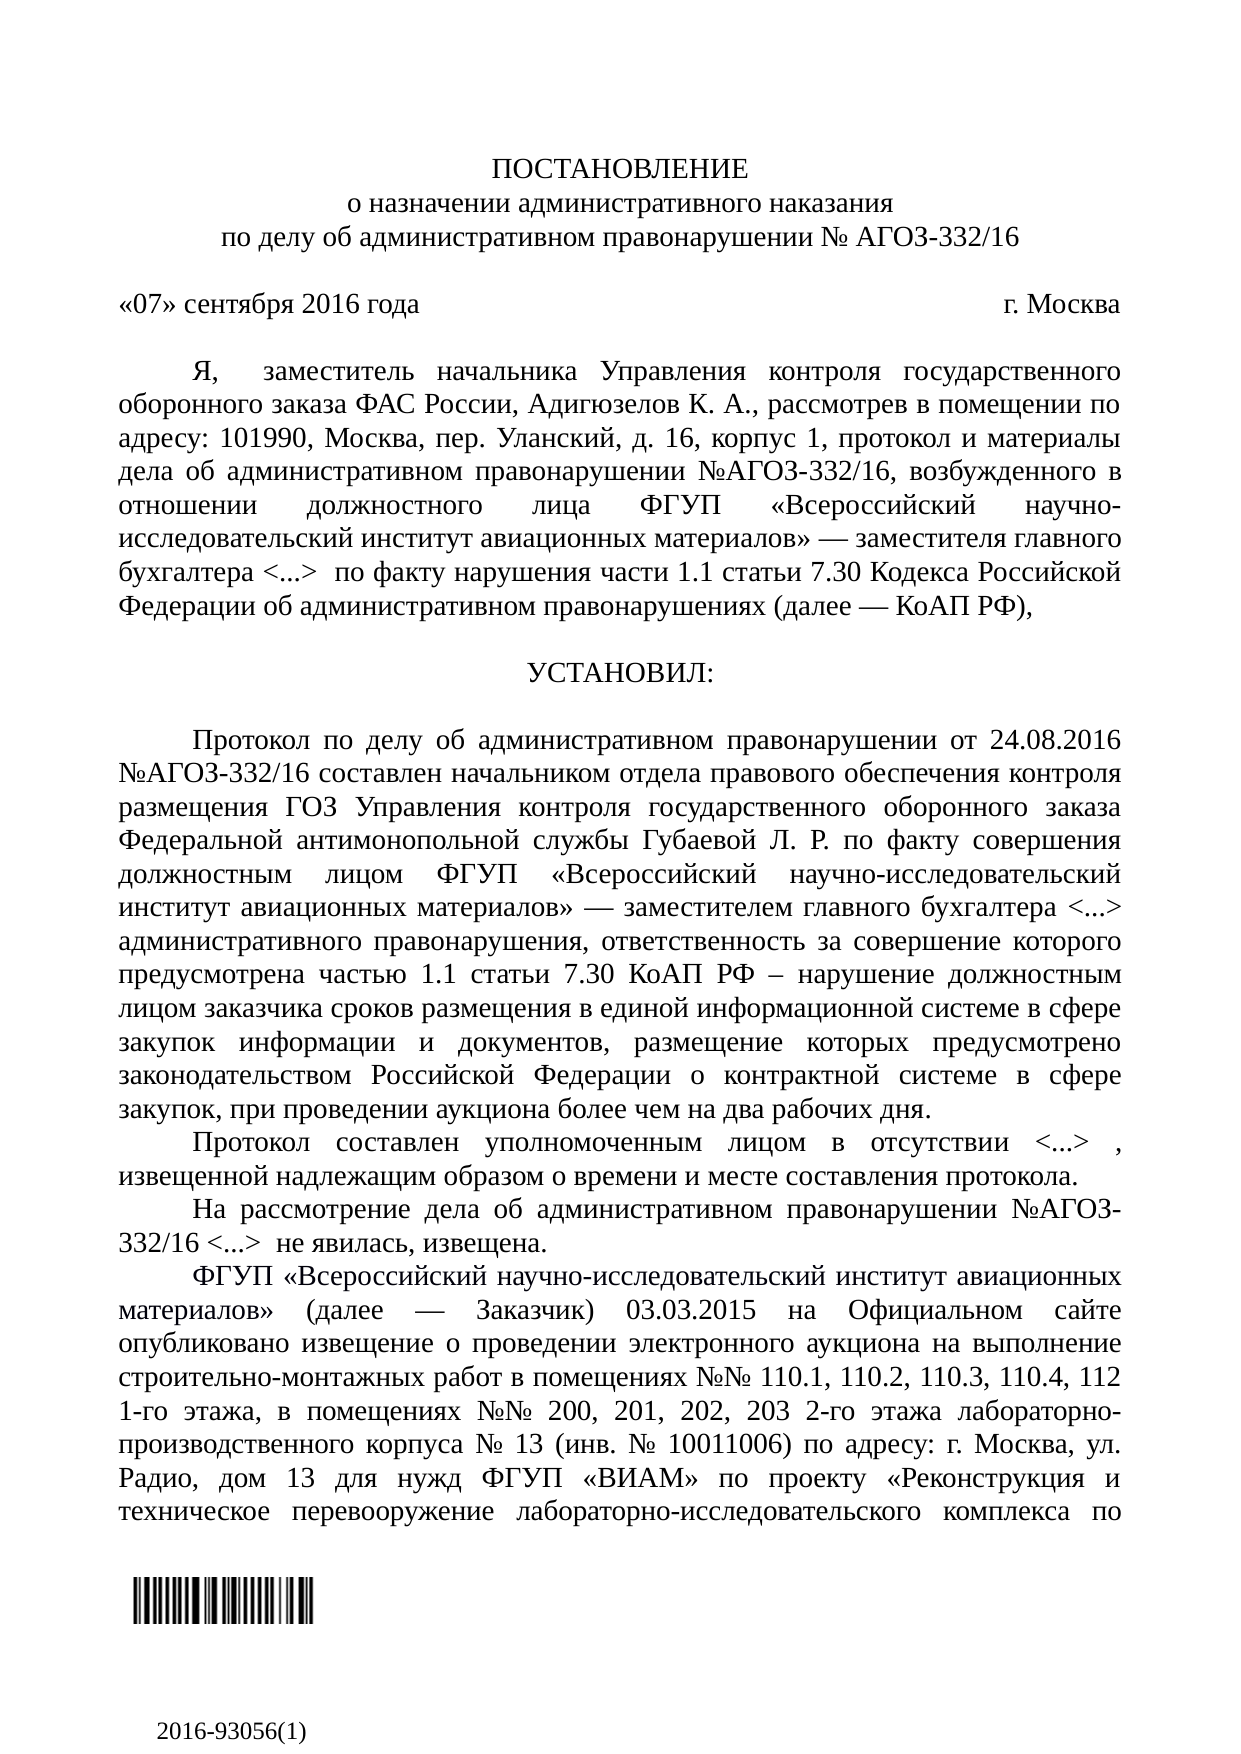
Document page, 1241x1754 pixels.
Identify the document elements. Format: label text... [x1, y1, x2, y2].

text На рассмотрение дела об административном правонарушении №АГОЗ- 332/16 <...> не явилась, извещена. [118, 1191, 1122, 1258]
text ФГУП «Всероссийский научно-исследовательский институт авиационных материалов» (далее — Заказчик) 03.03.2015 на Официальном сайте опубликовано извещение о проведении электронного аукциона на выполнение строительно-монтажных работ в помещениях №№ 110.1, 110.2, 110.3, 110.4, 112 1-го этажа, в помещениях №№ 200, 201, 202, 203 2-го этажа лабораторно-производственного корпуса № 13 (инв. № 10011006) по адресу: г. Москва, ул. Радио, дом 13 для нужд ФГУП «ВИАМ» по проекту «Реконструкция и техническое перевооружение лабораторно-исследовательского комплекса по [118, 1258, 1122, 1527]
text ПОСТАНОВЛЕНИЕ [118, 152, 1122, 185]
text УСТАНОВИЛ: [118, 655, 1122, 688]
text о назначении административного наказания [118, 185, 1122, 219]
picture [118, 1577, 331, 1624]
text Протокол по делу об административном правонарушении от 24.08.2016 №АГОЗ-332/16 составлен начальником отдела правового обеспечения контроля размещения ГОЗ Управления контроля государственного оборонного заказа Федеральной антимонопольной службы Губаевой Л. Р. по факту совершения должностным лицом ФГУП «Всероссийский научно-исследовательский институт авиационных материалов» — заместителем главного бухгалтера <...> административного правонарушения, ответственность за совершение которого предусмотрена частью 1.1 статьи 7.30 КоАП РФ – нарушение должностным лицом заказчика сроков размещения в единой информационной системе в сфере закупок информации и документов, размещение которых предусмотрено законодательством Российской Федерации о контрактной системе в сфере закупок, при проведении аукциона более чем на два рабочих дня. [118, 722, 1122, 1124]
text Протокол составлен уполномоченным лицом в отсутствии <...> , извещенной надлежащим образом о времени и месте составления протокола. [118, 1124, 1122, 1191]
text Я, заместитель начальника Управления контроля государственного оборонного заказа ФАС России, Адигюзелов К. А., рассмотрев в помещении по адресу: 101990, Москва, пер. Уланский, д. 16, корпус 1, протокол и материалы дела об административном правонарушении №АГОЗ-332/16, возбужденного в отношении должностного лица ФГУП «Всероссийский научно-исследовательский институт авиационных материалов» — заместителя главного бухгалтера <...> по факту нарушения части 1.1 статьи 7.30 Кодекса Российской Федерации об административном правонарушениях (далее — КоАП РФ), [118, 353, 1122, 621]
text «07» сентября 2016 года г. Москва [118, 286, 1122, 319]
text по делу об административном правонарушении № АГОЗ-332/16 [118, 219, 1122, 252]
